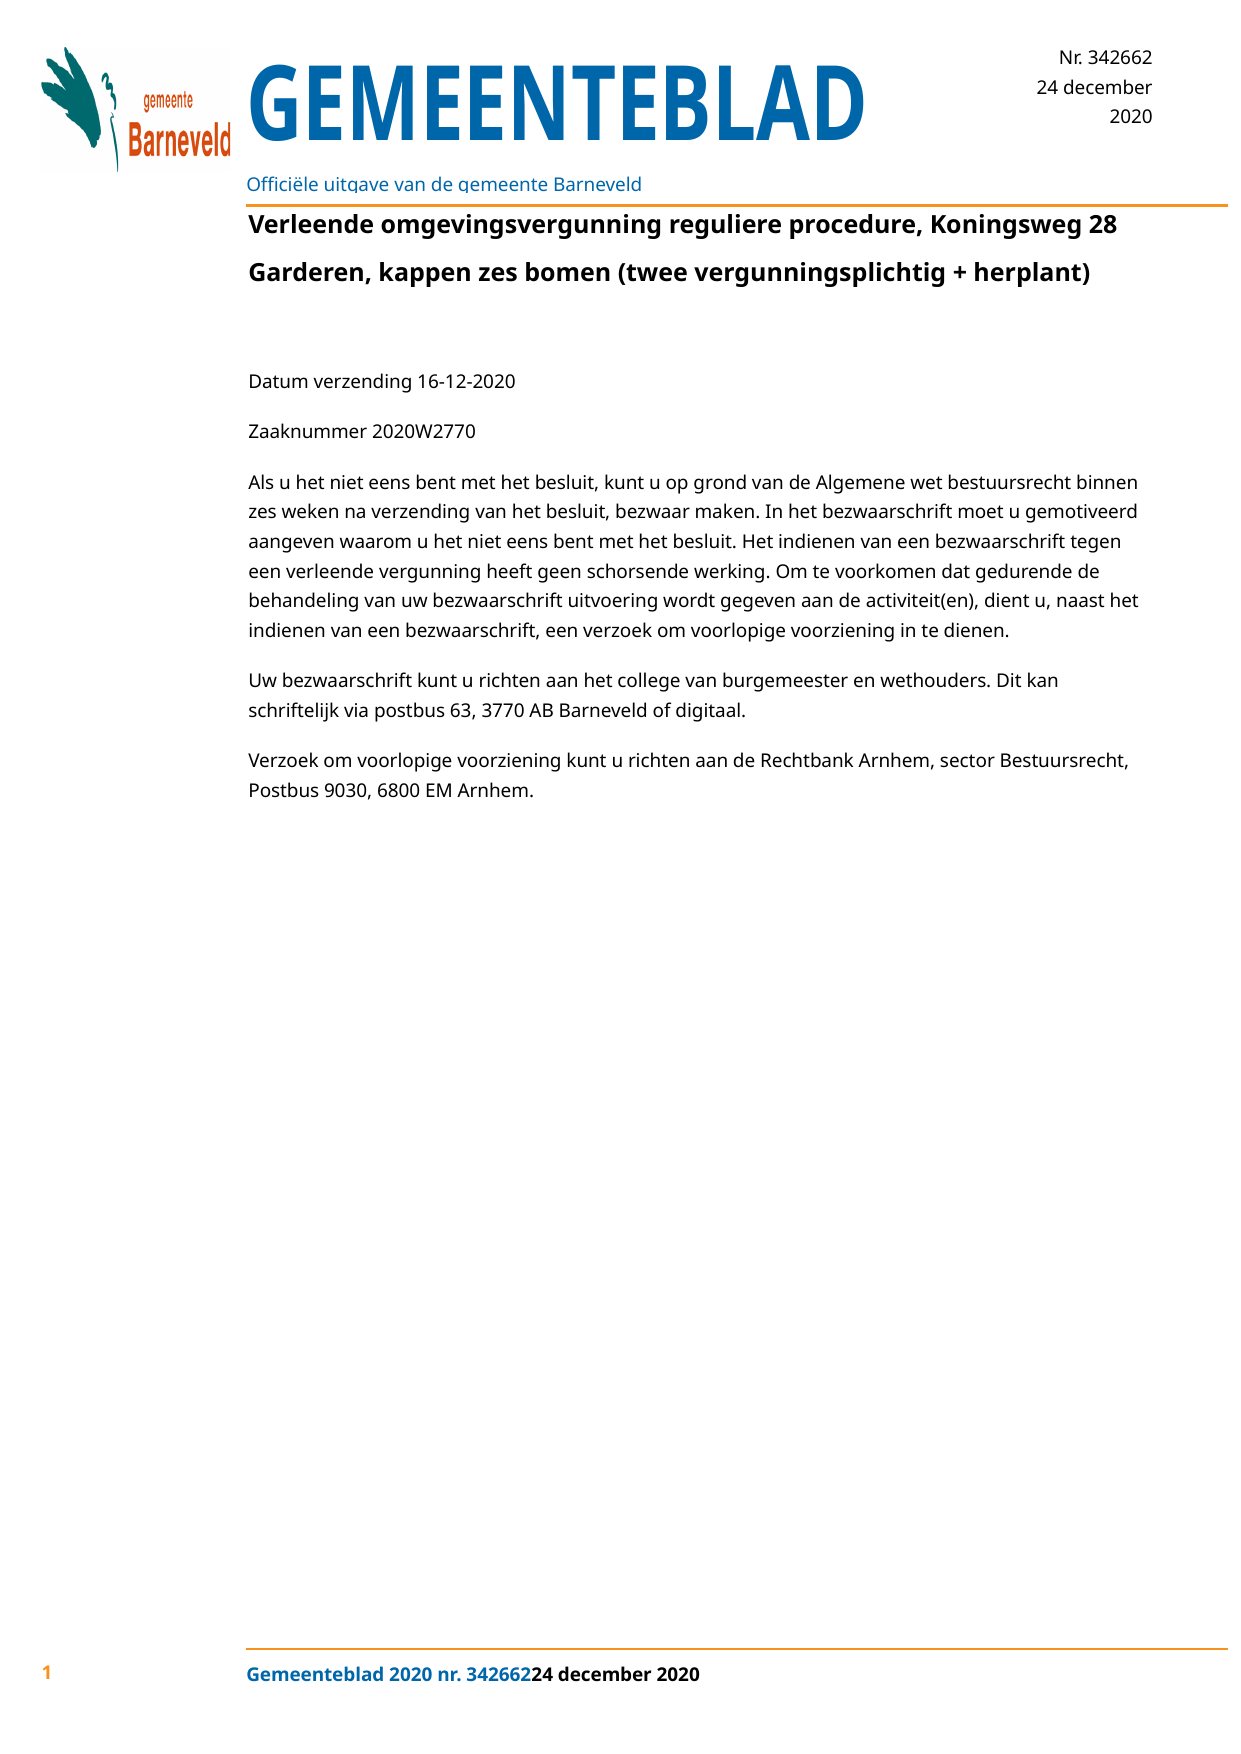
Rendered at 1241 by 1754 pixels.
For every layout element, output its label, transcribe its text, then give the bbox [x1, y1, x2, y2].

text Verleende omgevingsvergunning reguliere procedure, Koningsweg 28 Garderen, kappen zes bomen (twee vergunningsplichtig + herplant) [248, 207, 1152, 288]
text Zaaknummer 2020W2770 [248, 419, 1152, 444]
text Datum verzending 16-12-2020 [248, 368, 1152, 394]
text Uw bezwaarschrift kunt u richten aan het college van burgemeester en wethouders. Dit kan schriftelijk via postbus 63, 3770 AB Barneveld of digitaal. [248, 667, 1152, 723]
text Als u het niet eens bent met het besluit, kunt u op grond van de Algemene wet bestuursrecht binnen zes weken na verzending van het besluit, bezwaar maken. In het bezwaarschrift moet u gemotiveerd aangeven waarom u het niet eens bent met het besluit. Het indienen van een bezwaarschrift tegen een verleende vergunning heeft geen schorsende werking. Om te voorkomen dat gedurende de behandeling van uw bezwaarschrift uitvoering wordt gegeven aan de activiteit(en), dient u, naast het indienen van een bezwaarschrift, een verzoek om voorlopige voorziening in te dienen. [248, 469, 1152, 643]
picture [41, 47, 231, 172]
text Verzoek om voorlopige voorziening kunt u richten aan de Rechtbank Arnhem, sector Bestuursrecht, Postbus 9030, 6800 EM Arnhem. [248, 747, 1152, 803]
